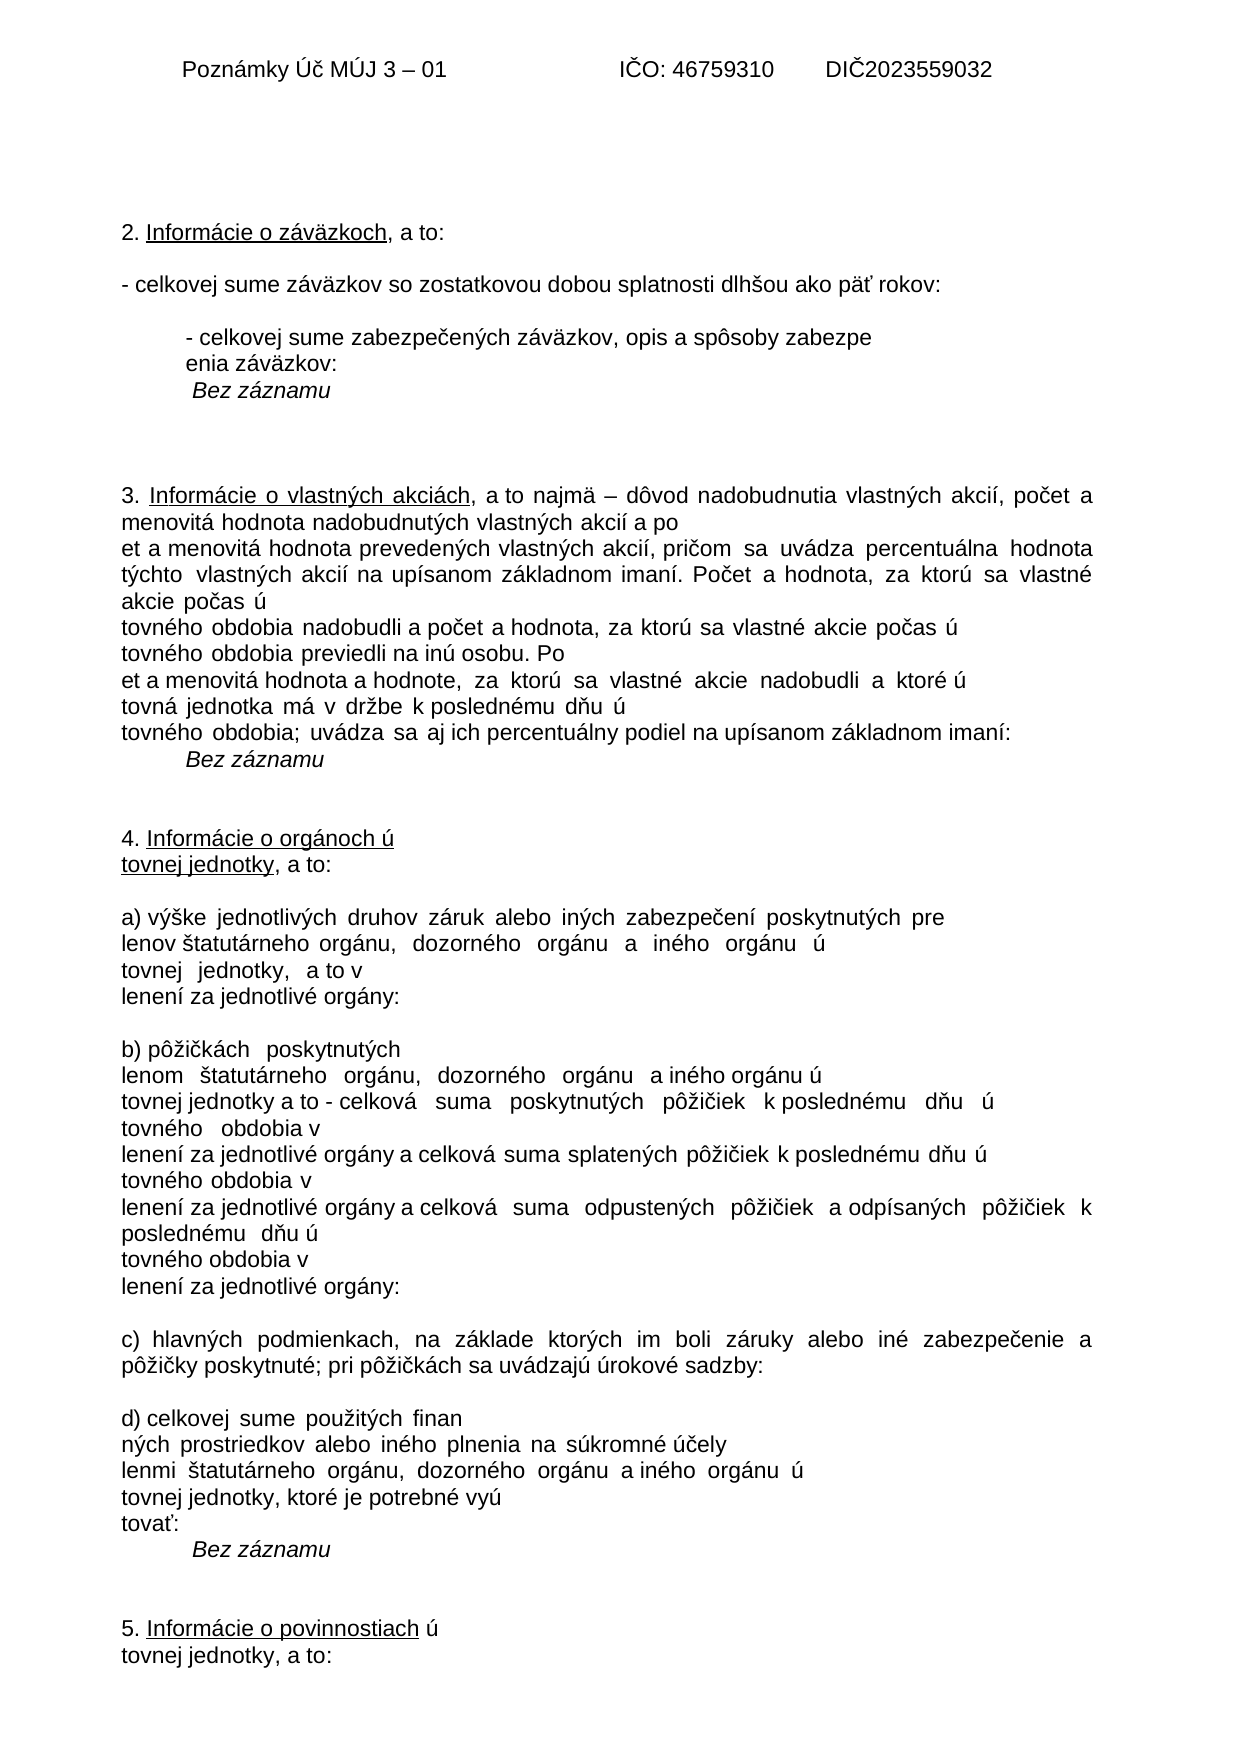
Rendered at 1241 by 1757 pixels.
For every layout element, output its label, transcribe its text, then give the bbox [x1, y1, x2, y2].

text lenení za jednotlivé orgány: [121, 1273, 1093, 1299]
text tovať: [121, 1510, 1093, 1536]
text tovného obdobia v [121, 1246, 1093, 1273]
text tovného obdobia v [121, 1115, 1093, 1141]
text lenom štatutárneho orgánu, dozorného orgánu a iného orgánu ú [121, 1062, 1093, 1088]
text tovnej jednotky, a to v [121, 957, 1093, 983]
text tovnej jednotky, a to: [121, 851, 1093, 877]
text lenení za jednotlivé orgány a celková suma odpustených pôžičiek a odpísaných pôžičiek k poslednému dňu ú [121, 1194, 1093, 1246]
text 4. Informácie o orgánoch ú [121, 825, 1093, 851]
text 5. Informácie o povinnostiach ú [121, 1615, 1093, 1642]
text lenení za jednotlivé orgány a celková suma splatených pôžičiek k poslednému dňu ú [121, 1141, 1093, 1167]
text tovného obdobia; uvádza sa aj ich percentuálny podiel na upísanom základnom imaní: [121, 719, 1093, 746]
text - celkovej sume zabezpečených záväzkov, opis a spôsoby zabezpe [185, 324, 1105, 350]
text b) pôžičkách poskytnutých [121, 1036, 1093, 1062]
text 3. Informácie o vlastných akciách, a to najmä – dôvod nadobudnutia vlastných akcií, počet a menovitá hodnota nadobudnutých vlastných akcií a po [121, 482, 1093, 535]
text tovnej jednotky, ktoré je potrebné vyú [121, 1484, 1093, 1510]
text c) hlavných podmienkach, na základe ktorých im boli záruky alebo iné zabezpečenie a pôžičky poskytnuté; pri pôžičkách sa uvádzajú úrokové sadzby: [121, 1326, 1093, 1378]
text tovného obdobia previedli na inú osobu. Po [121, 640, 1093, 667]
text a) výške jednotlivých druhov záruk alebo iných zabezpečení poskytnutých pre [121, 904, 1093, 930]
text tovná jednotka má v držbe k poslednému dňu ú [121, 693, 1093, 719]
text enia záväzkov: [185, 350, 1105, 377]
text d) celkovej sume použitých finan [121, 1404, 1093, 1431]
text Bez záznamu [185, 1536, 1105, 1563]
text tovnej jednotky, a to: [121, 1642, 1093, 1668]
text tovného obdobia v [121, 1167, 1093, 1194]
text et a menovitá hodnota a hodnote, za ktorú sa vlastné akcie nadobudli a ktoré ú [121, 667, 1093, 693]
text lenmi štatutárneho orgánu, dozorného orgánu a iného orgánu ú [121, 1457, 1093, 1484]
text tovného obdobia nadobudli a počet a hodnota, za ktorú sa vlastné akcie počas ú [121, 614, 1093, 640]
text 2. Informácie o záväzkoch, a to: [121, 219, 1093, 245]
text lenov štatutárneho orgánu, dozorného orgánu a iného orgánu ú [121, 930, 1093, 957]
text - celkovej sume záväzkov so zostatkovou dobou splatnosti dlhšou ako päť rokov: [121, 271, 1093, 298]
text Bez záznamu [185, 377, 1105, 403]
text Bez záznamu [185, 746, 1105, 772]
text tovnej jednotky a to - celková suma poskytnutých pôžičiek k poslednému dňu ú [121, 1088, 1093, 1115]
text lenení za jednotlivé orgány: [121, 983, 1093, 1009]
text et a menovitá hodnota prevedených vlastných akcií, pričom sa uvádza percentuálna hodnota týchto vlastných akcií na upísanom základnom imaní. Počet a hodnota, za ktorú sa vlastné akcie počas ú [121, 535, 1093, 614]
text ných prostriedkov alebo iného plnenia na súkromné účely [121, 1431, 1093, 1457]
